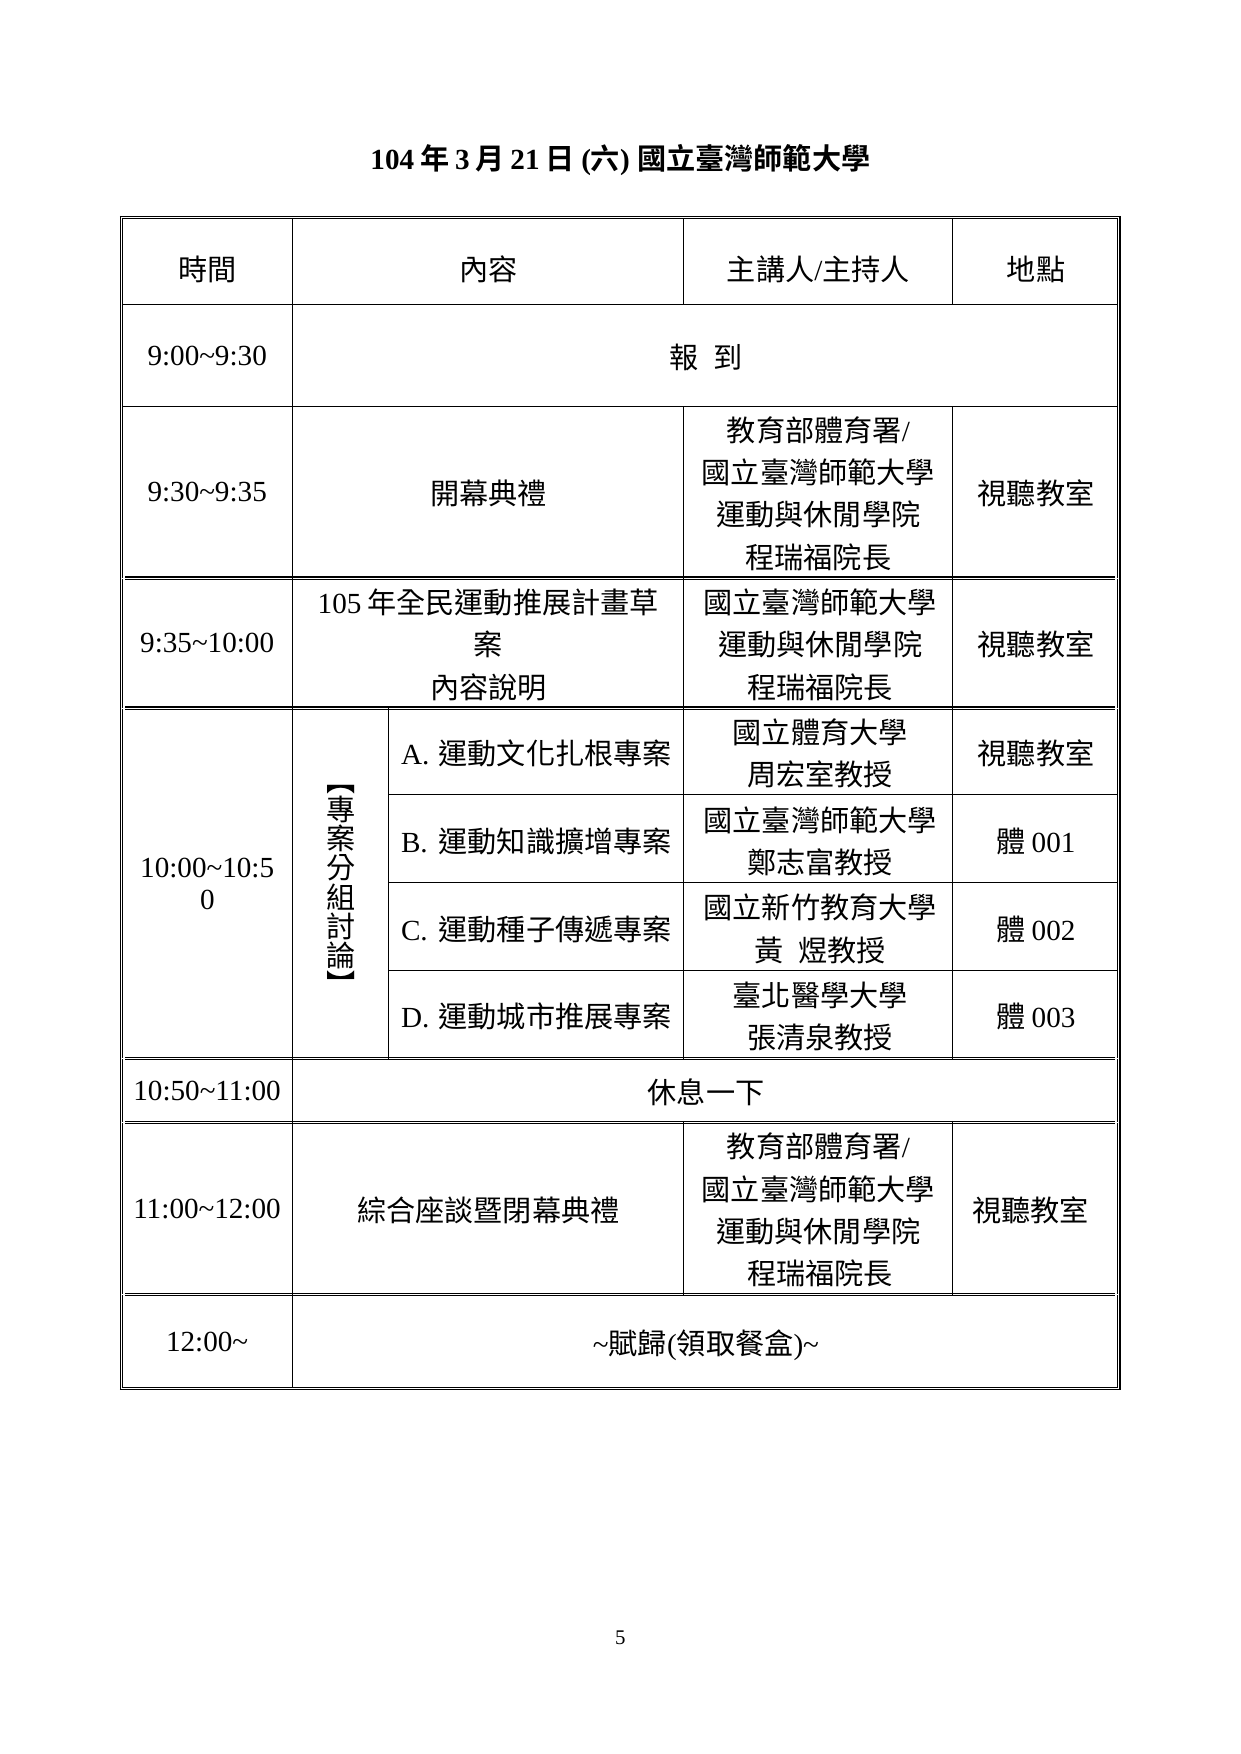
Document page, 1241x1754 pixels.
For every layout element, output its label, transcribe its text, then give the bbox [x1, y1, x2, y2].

table_cell 綜合座談暨閉幕典禮 [293, 1124, 683, 1293]
table_cell 國立新竹教育大學 黃 煜教授 [684, 883, 952, 969]
table_cell 10:50~11:00 [121, 1057, 292, 1121]
table_cell 國立體育大學 周宏室教授 [684, 710, 952, 794]
table_cell 報 到 [293, 305, 1117, 406]
table_cell 11:00~12:00 [123, 1121, 292, 1293]
table_cell 臺北醫學大學 張清泉教授 [684, 971, 952, 1057]
table_header 時間 [123, 219, 292, 304]
table_cell 10:00~10:50 [123, 706, 292, 1057]
table_cell ~賦歸(領取餐盒)~ [293, 1293, 1119, 1387]
table_header 主講人/主持人 [684, 219, 952, 304]
table_cell 視聽教室 [953, 407, 1117, 576]
table_cell 體003 [953, 971, 1117, 1057]
table_cell 運動城市推展專案 [389, 971, 683, 1057]
table_cell 休息一下 [293, 1057, 1119, 1121]
table_header 內容 [293, 219, 683, 304]
table_cell 12:00~ [121, 1293, 292, 1387]
table_cell 【專案分組討論】 [293, 710, 388, 1057]
table_cell 體001 [953, 795, 1117, 882]
table_cell 9:00~9:30 [123, 305, 292, 406]
table_cell 9:35~10:00 [123, 576, 292, 706]
table_cell 開幕典禮 [293, 407, 683, 576]
table_cell 105年全民運動推展計畫草案 內容說明 [293, 580, 683, 706]
table_cell 國立臺灣師範大學 鄭志富教授 [684, 795, 952, 882]
table_cell 運動知識擴增專案 [389, 795, 683, 882]
table_cell 教育部體育署/ 國立臺灣師範大學 運動與休閒學院 程瑞福院長 [684, 1124, 952, 1293]
table_cell 體002 [953, 883, 1117, 969]
table_cell 國立臺灣師範大學 運動與休閒學院 程瑞福院長 [684, 580, 952, 706]
table_cell 視聽教室 [953, 706, 1117, 794]
table_cell 運動種子傳遞專案 [389, 883, 683, 969]
table_cell 視聽教室 [953, 576, 1117, 706]
text 104年3月21日 (六) 國立臺灣師範大學 [187, 119, 1053, 194]
table_header 地點 [953, 219, 1117, 304]
table_cell 運動文化扎根專案 [389, 710, 683, 794]
table_cell 9:30~9:35 [123, 407, 292, 576]
table_cell 教育部體育署/ 國立臺灣師範大學 運動與休閒學院 程瑞福院長 [684, 407, 952, 576]
table_cell 視聽教室 [953, 1121, 1117, 1293]
